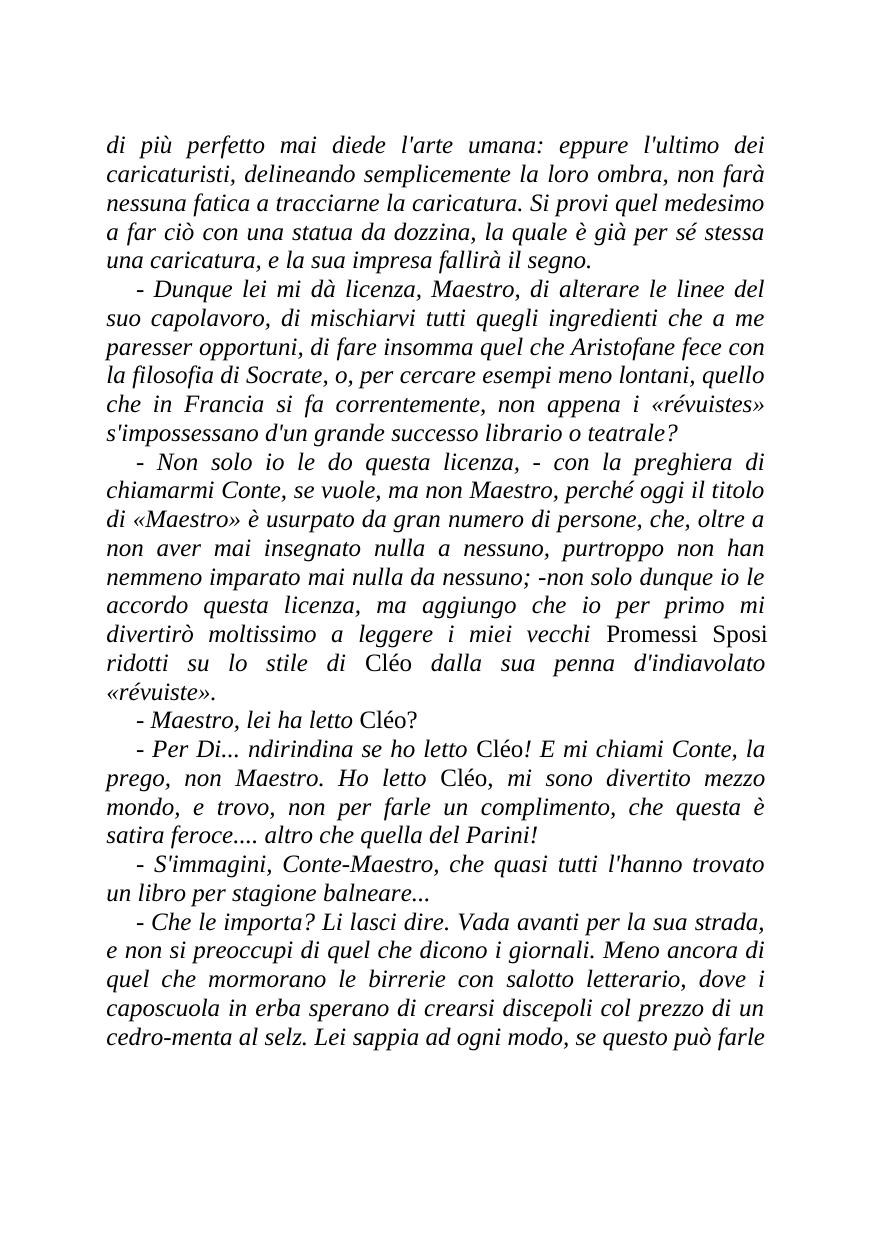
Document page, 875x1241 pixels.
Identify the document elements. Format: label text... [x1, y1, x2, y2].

text - Non solo io le do questa licenza, - con la preghiera di chiamarmi Conte, se vuole, ma non Maestro, perché oggi il titolo di «Maestro» è usurpato da gran numero di persone, che, oltre a non aver mai insegnato nulla a nessuno, purtroppo non han nemmeno imparato mai nulla da nessuno; -non solo dunque io le accordo questa licenza, ma aggiungo che io per primo mi divertirò moltissimo a leggere i miei vecchi Promessi Sposi ridotti su lo stile di Cléo dalla sua penna d'indiavolato «révuiste». [106, 447, 768, 705]
text - Maestro, lei ha letto Cléo? [106, 705, 768, 734]
text - Per Di... ndirindina se ho letto Cléo! E mi chiami Conte, la prego, non Maestro. Ho letto Cléo, mi sono divertito mezzo mondo, e trovo, non per farle un complimento, che questa è satira feroce.... altro che quella del Parini! [106, 734, 768, 849]
text - Che le importa? Li lasci dire. Vada avanti per la sua strada, e non si preoccupi di quel che dicono i giornali. Meno ancora di quel che mormorano le birrerie con salotto letterario, dove i caposcuola in erba sperano di crearsi discepoli col prezzo di un cedro-menta al selz. Lei sappia ad ogni modo, se questo può farle [106, 907, 768, 1050]
text - Dunque lei mi dà licenza, Maestro, di alterare le linee del suo capolavoro, di mischiarvi tutti quegli ingredienti che a me paresser opportuni, di fare insomma quel che Aristofane fece con la filosofia di Socrate, o, per cercare esempi meno lontani, quello che in Francia si fa correntemente, non appena i «révuistes» s'impossessano d'un grande successo librario o teatrale? [106, 274, 768, 447]
text - S'immagini, Conte-Maestro, che quasi tutti l'hanno trovato un libro per stagione balneare... [106, 849, 768, 907]
text di più perfetto mai diede l'arte umana: eppure l'ultimo dei caricaturisti, delineando semplicemente la loro ombra, non farà nessuna fatica a tracciarne la caricatura. Si provi quel medesimo a far ciò con una statua da dozzina, la quale è già per sé stessa una caricatura, e la sua impresa fallirà il segno. [106, 130, 768, 274]
